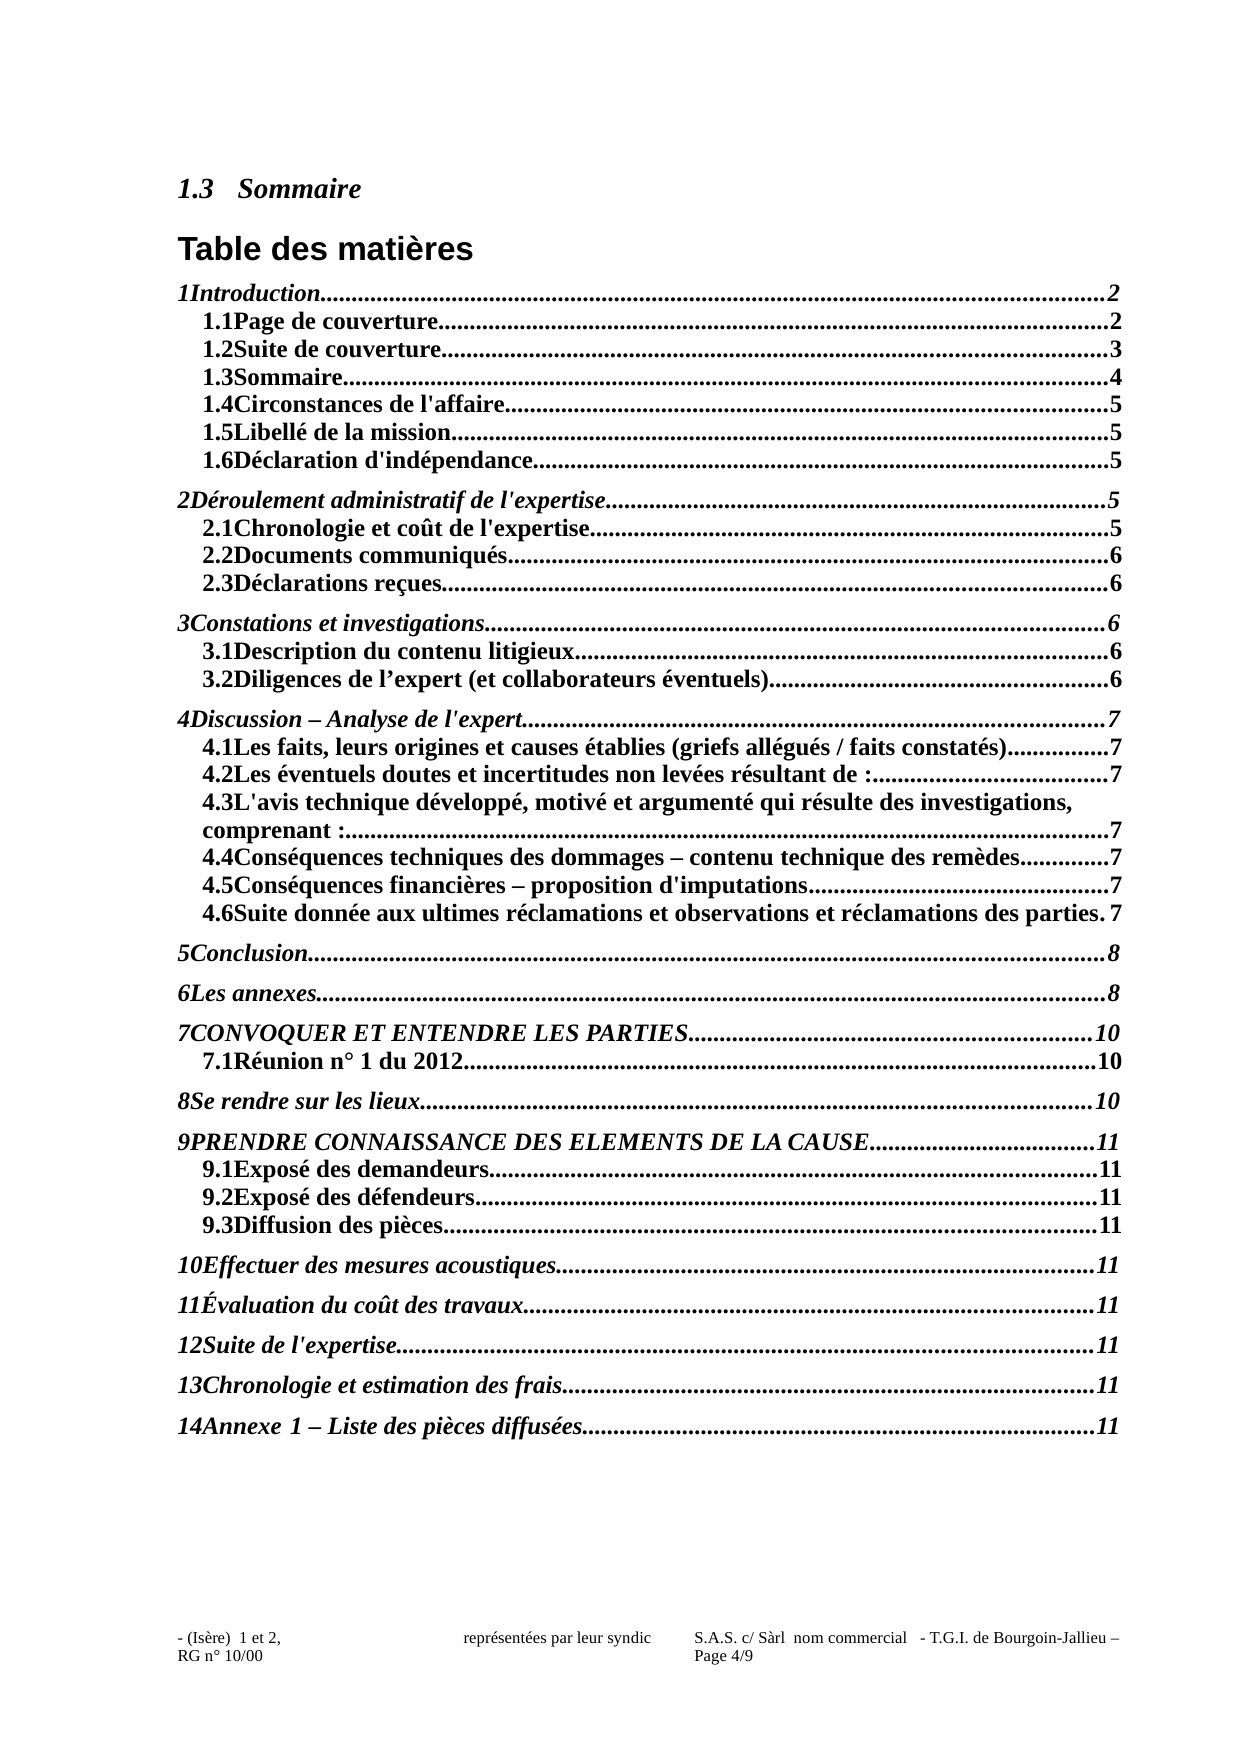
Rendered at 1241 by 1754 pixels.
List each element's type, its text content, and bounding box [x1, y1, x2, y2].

text 7.1Réunion n° 1 du 2012 10 [202, 1047, 1122, 1075]
text 4.1Les faits, leurs origines et causes établies (griefs allégués / faits constatés) 7 [202, 733, 1122, 760]
text 2Déroulement administratif de l'expertise 5 [177, 486, 1122, 514]
text 4.3L'avis technique développé, motivé et argumenté qui résulte des investigations, comprenant : 7 [202, 788, 1122, 843]
text 4.2Les éventuels doutes et incertitudes non levées résultant de : 7 [202, 760, 1122, 788]
text 2.2Documents communiqués 6 [202, 541, 1122, 569]
text 11Évaluation du coût des travaux 11 [177, 1291, 1122, 1319]
text 12Suite de l'expertise 11 [177, 1331, 1122, 1359]
text 9.3Diffusion des pièces 11 [202, 1211, 1122, 1238]
text 4Discussion – Analyse de l'expert 7 [177, 705, 1122, 733]
text 1.3Sommaire 4 [202, 363, 1122, 390]
text 1.4Circonstances de l'affaire 5 [202, 390, 1122, 418]
text 1.1Page de couverture 2 [202, 307, 1122, 335]
text 1.2Suite de couverture 3 [202, 335, 1122, 363]
text 13Chronologie et estimation des frais 11 [177, 1372, 1122, 1399]
text 4.6Suite donnée aux ultimes réclamations et observations et réclamations des parties 7 [202, 899, 1122, 927]
text 4.5Conséquences financières – proposition d'imputations 7 [202, 871, 1122, 899]
text 3Constations et investigations 6 [177, 609, 1122, 637]
text 10Effectuer des mesures acoustiques 11 [177, 1251, 1122, 1279]
text 6Les annexes 8 [177, 979, 1122, 1007]
subtitle Table des matières [177, 230, 1122, 267]
text 14Annexe 1 – Liste des pièces diffusées. 11 [177, 1412, 1122, 1439]
text 9.1Exposé des demandeurs 11 [202, 1155, 1122, 1183]
text 9.2Exposé des défendeurs 11 [202, 1183, 1122, 1211]
text 1.6Déclaration d'indépendance 5 [202, 446, 1122, 473]
text 9PRENDRE CONNAISSANCE DES ELEMENTS DE LA CAUSE 11 [177, 1128, 1122, 1155]
text 8Se rendre sur les lieux 10 [177, 1087, 1122, 1115]
text 4.4Conséquences techniques des dommages – contenu technique des remèdes 7 [202, 843, 1122, 871]
text 2.1Chronologie et coût de l'expertise 5 [202, 514, 1122, 541]
text 5Conclusion 8 [177, 939, 1122, 967]
text 1.5Libellé de la mission 5 [202, 418, 1122, 446]
text 3.2Diligences de l’expert (et collaborateurs éventuels) 6 [202, 665, 1122, 692]
text 1Introduction 2 [177, 279, 1122, 307]
text 3.1Description du contenu litigieux 6 [202, 637, 1122, 665]
text 7CONVOQUER ET ENTENDRE LES PARTIES 10 [177, 1019, 1122, 1047]
text 2.3Déclarations reçues 6 [202, 569, 1122, 597]
